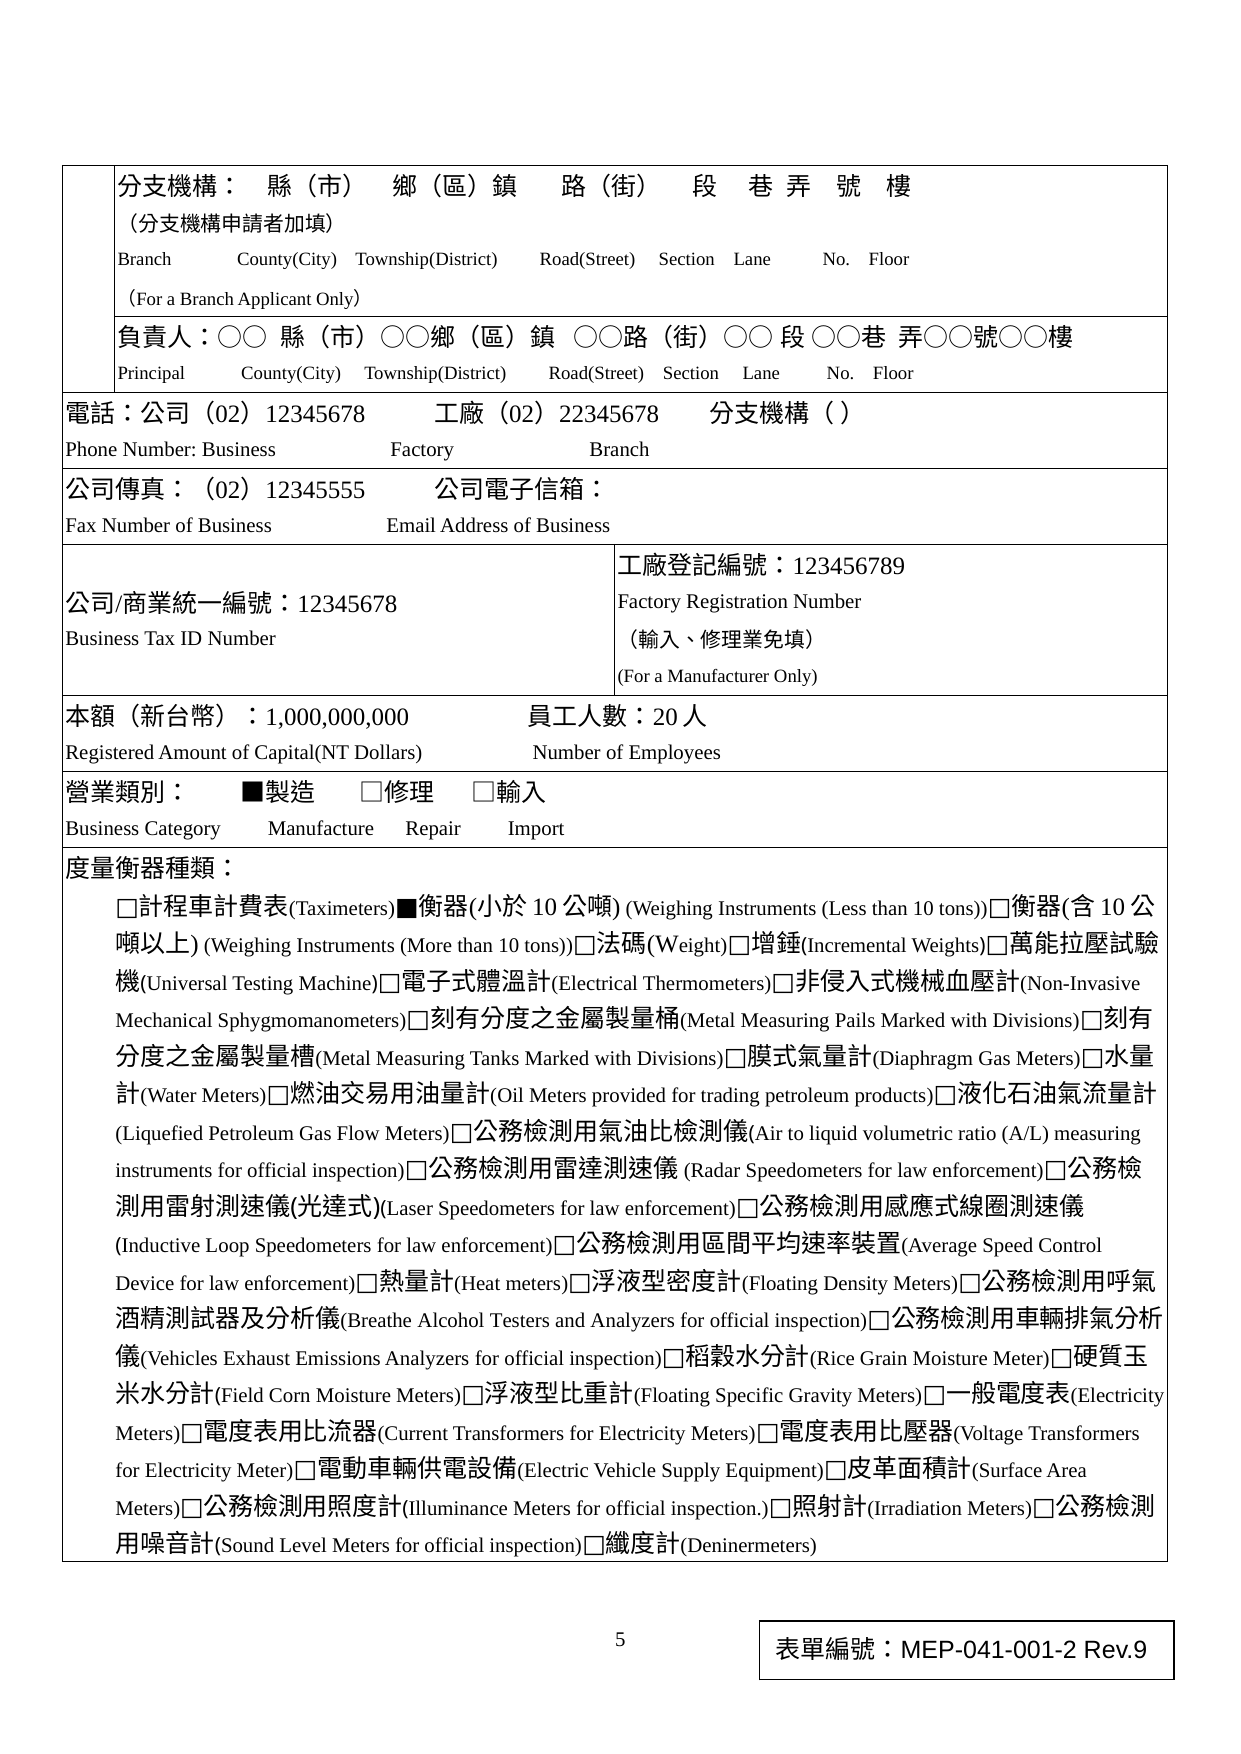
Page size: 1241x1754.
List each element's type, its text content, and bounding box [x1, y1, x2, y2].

table_cell 本額（新台幣）：1,000,000,000 員工人數：20人 Registered Amount of Capital(NT Dollars) Number of Employees [63, 696, 1167, 771]
table_cell 負責人：○○ 縣（市）○○鄉（區）鎮 ○○路（街）○○ 段 ○○巷 弄○○號○○樓 Principal County(City) Township(District) Road(Street) Section Lane No. Floor [115, 317, 1167, 392]
table_cell 分支機構： 縣（市） 鄉（區）鎮 路（街） 段 巷 弄 號 樓 （分支機構申請者加填） Branch County(City) Township(District) Road(Street) Section Lane No. Floor （For a Branch Applicant Only） [115, 166, 1167, 316]
table_cell 公司傳真：（02）12345555 公司電子信箱： Fax Number of Business Email Address of Business [63, 469, 1167, 544]
table_cell 公司/商業統一編號：12345678 Business Tax ID Number [63, 545, 614, 695]
table_cell 度量衡器種類： □計程車計費表(Taximeters)■衡器(小於10公噸) (Weighing Instruments (Less than 10 tons))□衡器(含10公噸以上) (Weighing Instruments (More than 10 tons))□法碼(Weight)□增錘(Incremental Weights)□萬能拉壓試驗機(Universal Testing Machine)□電子式體溫計(Electrical Thermometers)□非侵入式機械血壓計(Non-Invasive Mechanical Sphygmomanometers)□刻有分度之金屬製量桶(Metal Measuring Pails Marked with Divisions)□刻有分度之金屬製量槽(Metal Measuring Tanks Marked with Divisions)□膜式氣量計(Diaphragm Gas Meters)□水量計(Water Meters)□燃油交易用油量計(Oil Meters provided for trading petroleum products)□液化石油氣流量計(Liquefied Petroleum Gas Flow Meters)□公務檢測用氣油比檢測儀(Air to liquid volumetric ratio (A/L) measuring instruments for official inspection)□公務檢測用雷達測速儀 (Radar Speedometers for law enforcement)□公務檢測用雷射測速儀(光達式)(Laser Speedometers for law enforcement)□公務檢測用感應式線圈測速儀(Inductive Loop Speedometers for law enforcement)□公務檢測用區間平均速率裝置(Average Speed Control Device for law enforcement)□熱量計(Heat meters)□浮液型密度計(Floating Density Meters)□公務檢測用呼氣酒精測試器及分析儀(Breathe Alcohol Testers and Analyzers for official inspection)□公務檢測用車輛排氣分析儀(Vehicles Exhaust Emissions Analyzers for official inspection)□稻穀水分計(Rice Grain Moisture Meter)□硬質玉米水分計(Field Corn Moisture Meters)□浮液型比重計(Floating Specific Gravity Meters)□一般電度表(Electricity Meters)□電度表用比流器(Current Transformers for Electricity Meters)□電度表用比壓器(Voltage Transformers for Electricity Meter)□電動車輛供電設備(Electric Vehicle Supply Equipment)□皮革面積計(Surface Area Meters)□公務檢測用照度計(Illuminance Meters for official inspection.)□照射計(Irradiation Meters)□公務檢測用噪音計(Sound Level Meters for official inspection)□纖度計(Deninermeters) [63, 848, 1167, 1561]
table_cell 工廠登記編號：123456789 Factory Registration Number （輸入、修理業免填） (For a Manufacturer Only) [615, 545, 1167, 695]
table_cell 電話：公司（02）12345678 工廠（02）22345678 分支機構（ ） Phone Number: Business Factory Branch [63, 393, 1167, 468]
table_cell 營業類別： ■製造 □修理 □輸入 Business Category Manufacture Repair Import [63, 772, 1167, 847]
